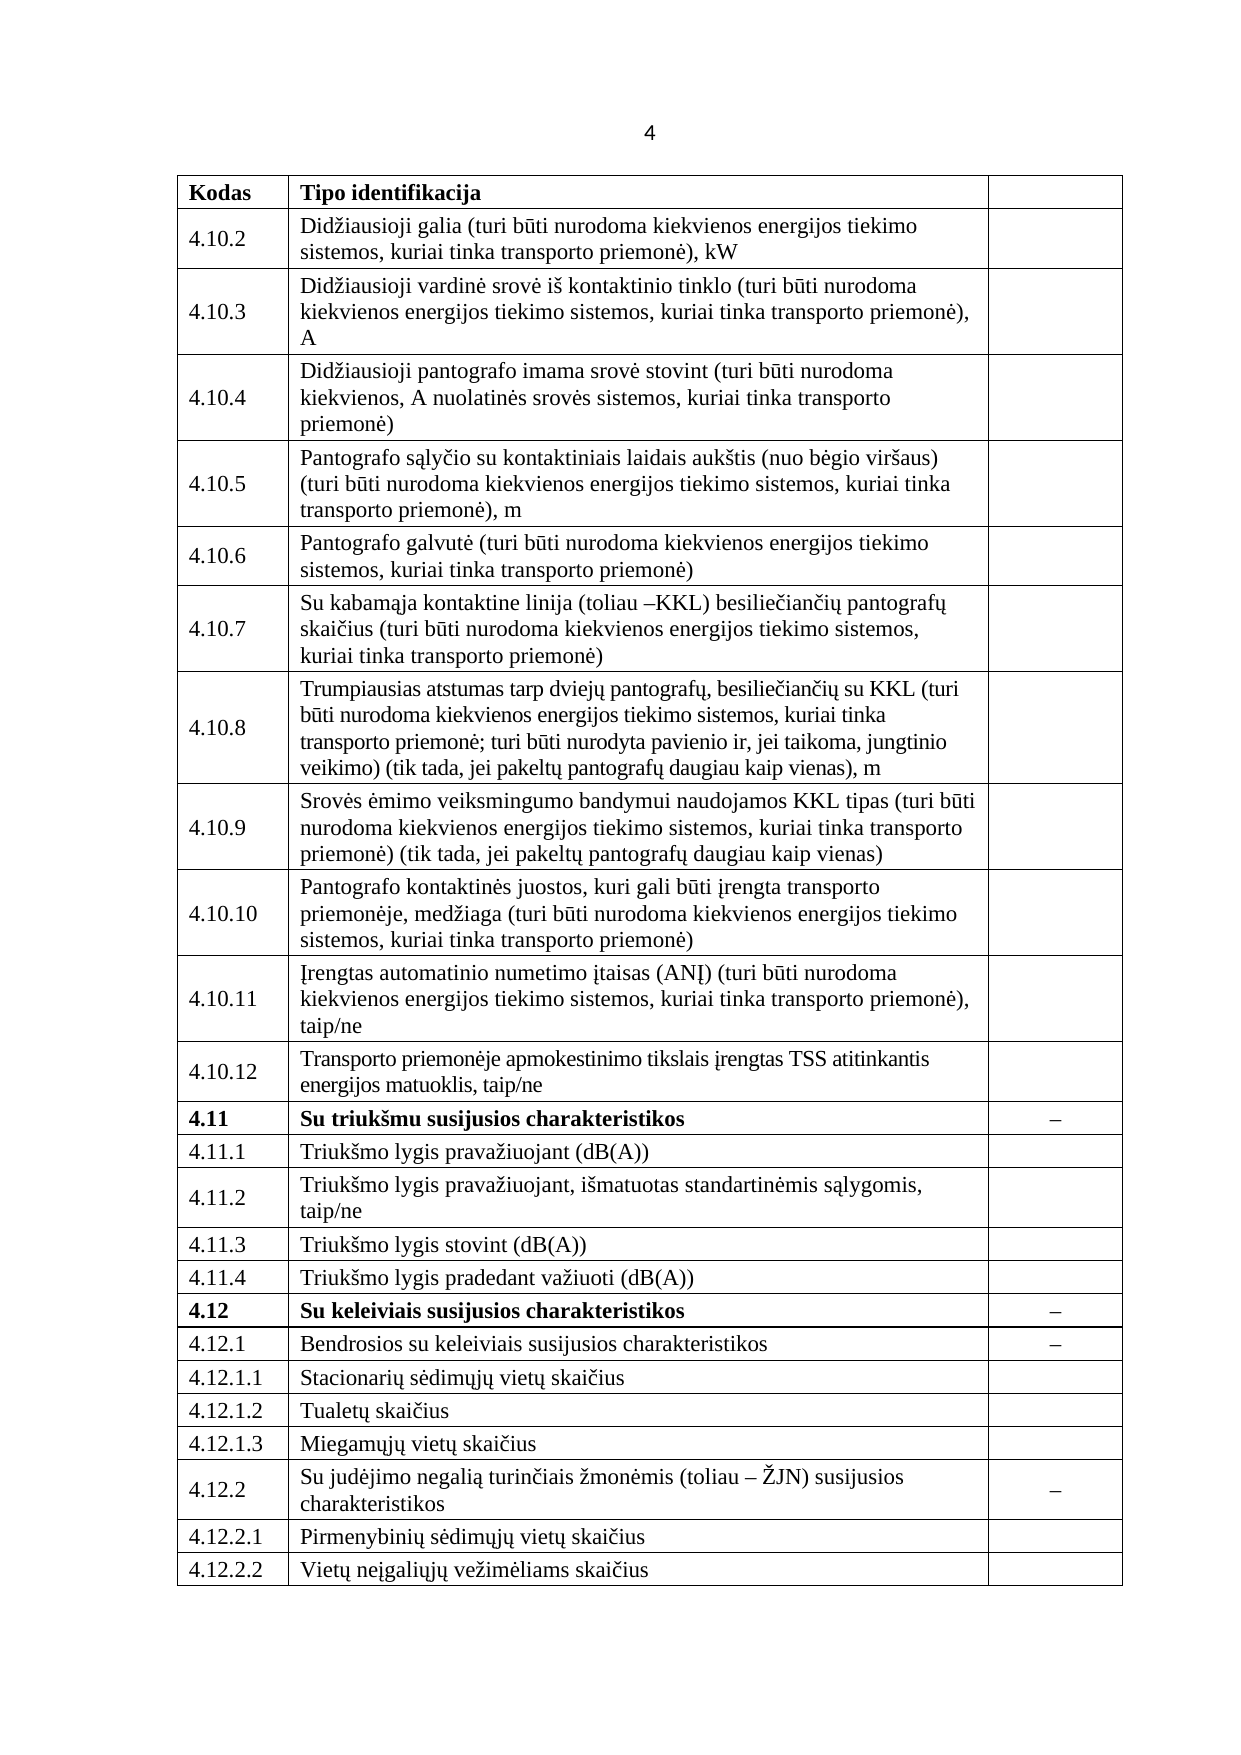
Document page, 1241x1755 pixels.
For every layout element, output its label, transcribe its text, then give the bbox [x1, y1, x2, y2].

table_cell 4.12.2.2 [178, 1553, 288, 1585]
table_cell [989, 784, 1122, 869]
table_header [989, 176, 1122, 208]
table_cell Didžiausioji galia (turi būti nurodoma kiekvienos energijos tiekimo sistemos, kuriai tinka transporto priemonė), kW [289, 209, 988, 268]
table_cell Su triukšmu susijusios charakteristikos [289, 1102, 988, 1134]
table_cell 4.10.4 [178, 355, 288, 439]
table_cell 4.11.3 [178, 1228, 288, 1260]
table_cell 4.10.7 [178, 586, 288, 671]
table_cell 4.12.1.1 [178, 1361, 288, 1393]
table_header Kodas [178, 176, 288, 208]
table_cell Srovės ėmimo veiksmingumo bandymui naudojamos KKL tipas (turi būti nurodoma kiekvienos energijos tiekimo sistemos, kuriai tinka transporto priemonė) (tik tada, jei pakeltų pantografų daugiau kaip vienas) [289, 784, 988, 869]
table_cell Su kabamąja kontaktine linija (toliau –KKL) besiliečiančių pantografų skaičius (turi būti nurodoma kiekvienos energijos tiekimo sistemos, kuriai tinka transporto priemonė) [289, 586, 988, 671]
table_cell [989, 1520, 1122, 1552]
table_cell [989, 441, 1122, 526]
table_cell Triukšmo lygis pradedant važiuoti (dB(A)) [289, 1261, 988, 1293]
table_cell 4.11 [178, 1102, 288, 1134]
table_cell Transporto priemonėje apmokestinimo tikslais įrengtas TSS atitinkantis energijos matuoklis, taip/ne [289, 1042, 988, 1101]
table_cell Stacionarių sėdimųjų vietų skaičius [289, 1361, 988, 1393]
table_cell Pantografo galvutė (turi būti nurodoma kiekvienos energijos tiekimo sistemos, kuriai tinka transporto priemonė) [289, 527, 988, 585]
table_cell 4.11.4 [178, 1261, 288, 1293]
table_cell [989, 1261, 1122, 1293]
table_cell 4.11.2 [178, 1168, 288, 1227]
table_cell Pirmenybinių sėdimųjų vietų skaičius [289, 1520, 988, 1552]
table_cell 4.12.1 [178, 1328, 288, 1360]
table_header Tipo identifikacija [289, 176, 988, 208]
table_cell Įrengtas automatinio numetimo įtaisas (ANĮ) (turi būti nurodoma kiekvienos energijos tiekimo sistemos, kuriai tinka transporto priemonė), taip/ne [289, 956, 988, 1041]
table_cell Trumpiausias atstumas tarp dviejų pantografų, besiliečiančių su KKL (turi būti nurodoma kiekvienos energijos tiekimo sistemos, kuriai tinka transporto priemonė; turi būti nurodyta pavienio ir, jei taikoma, jungtinio veikimo) (tik tada, jei pakeltų pantografų daugiau kaip vienas), m [289, 672, 988, 783]
table_cell 4.10.6 [178, 527, 288, 585]
table_cell [989, 870, 1122, 955]
table_cell 4.10.10 [178, 870, 288, 955]
table_cell [989, 1553, 1122, 1585]
table_cell 4.10.11 [178, 956, 288, 1041]
table_cell Pantografo kontaktinės juostos, kuri gali būti įrengta transporto priemonėje, medžiaga (turi būti nurodoma kiekvienos energijos tiekimo sistemos, kuriai tinka transporto priemonė) [289, 870, 988, 955]
table_cell 4.10.8 [178, 672, 288, 783]
table_cell Bendrosios su keleiviais susijusios charakteristikos [289, 1328, 988, 1360]
table_cell [989, 1361, 1122, 1393]
table_cell [989, 209, 1122, 268]
table_cell [989, 355, 1122, 439]
table_cell 4.10.3 [178, 269, 288, 354]
table_cell 4.11.1 [178, 1135, 288, 1167]
table_cell Tualetų skaičius [289, 1394, 988, 1426]
table_cell [989, 1427, 1122, 1459]
table_cell – [989, 1328, 1122, 1360]
table_cell 4.12.2 [178, 1460, 288, 1519]
table_cell 4.12 [178, 1294, 288, 1326]
table_cell Triukšmo lygis pravažiuojant (dB(A)) [289, 1135, 988, 1167]
table_cell Vietų neįgaliųjų vežimėliams skaičius [289, 1553, 988, 1585]
table_cell [989, 586, 1122, 671]
table_cell Triukšmo lygis pravažiuojant, išmatuotas standartinėmis sąlygomis, taip/ne [289, 1168, 988, 1227]
table_cell [989, 269, 1122, 354]
table_cell [989, 527, 1122, 585]
table_cell Triukšmo lygis stovint (dB(A)) [289, 1228, 988, 1260]
table_cell 4.12.1.2 [178, 1394, 288, 1426]
table_cell Su judėjimo negalią turinčiais žmonėmis (toliau – ŽJN) susijusios charakteristikos [289, 1460, 988, 1519]
table_cell 4.10.9 [178, 784, 288, 869]
table_cell 4.12.2.1 [178, 1520, 288, 1552]
table_cell – [989, 1460, 1122, 1519]
table_cell 4.12.1.3 [178, 1427, 288, 1459]
table_cell [989, 672, 1122, 783]
table_cell Su keleiviais susijusios charakteristikos [289, 1294, 988, 1326]
table_cell [989, 956, 1122, 1041]
table_cell [989, 1228, 1122, 1260]
table_cell Didžiausioji vardinė srovė iš kontaktinio tinklo (turi būti nurodoma kiekvienos energijos tiekimo sistemos, kuriai tinka transporto priemonė), A [289, 269, 988, 354]
table_cell [989, 1135, 1122, 1167]
table_cell Miegamųjų vietų skaičius [289, 1427, 988, 1459]
table_cell [989, 1168, 1122, 1227]
table_cell Pantografo sąlyčio su kontaktiniais laidais aukštis (nuo bėgio viršaus) (turi būti nurodoma kiekvienos energijos tiekimo sistemos, kuriai tinka transporto priemonė), m [289, 441, 988, 526]
table_cell – [989, 1294, 1122, 1326]
table_cell 4.10.5 [178, 441, 288, 526]
table_cell – [989, 1102, 1122, 1134]
table_cell Didžiausioji pantografo imama srovė stovint (turi būti nurodoma kiekvienos, A nuolatinės srovės sistemos, kuriai tinka transporto priemonė) [289, 355, 988, 439]
table_cell [989, 1042, 1122, 1101]
table_cell 4.10.12 [178, 1042, 288, 1101]
table_cell 4.10.2 [178, 209, 288, 268]
table_cell [989, 1394, 1122, 1426]
